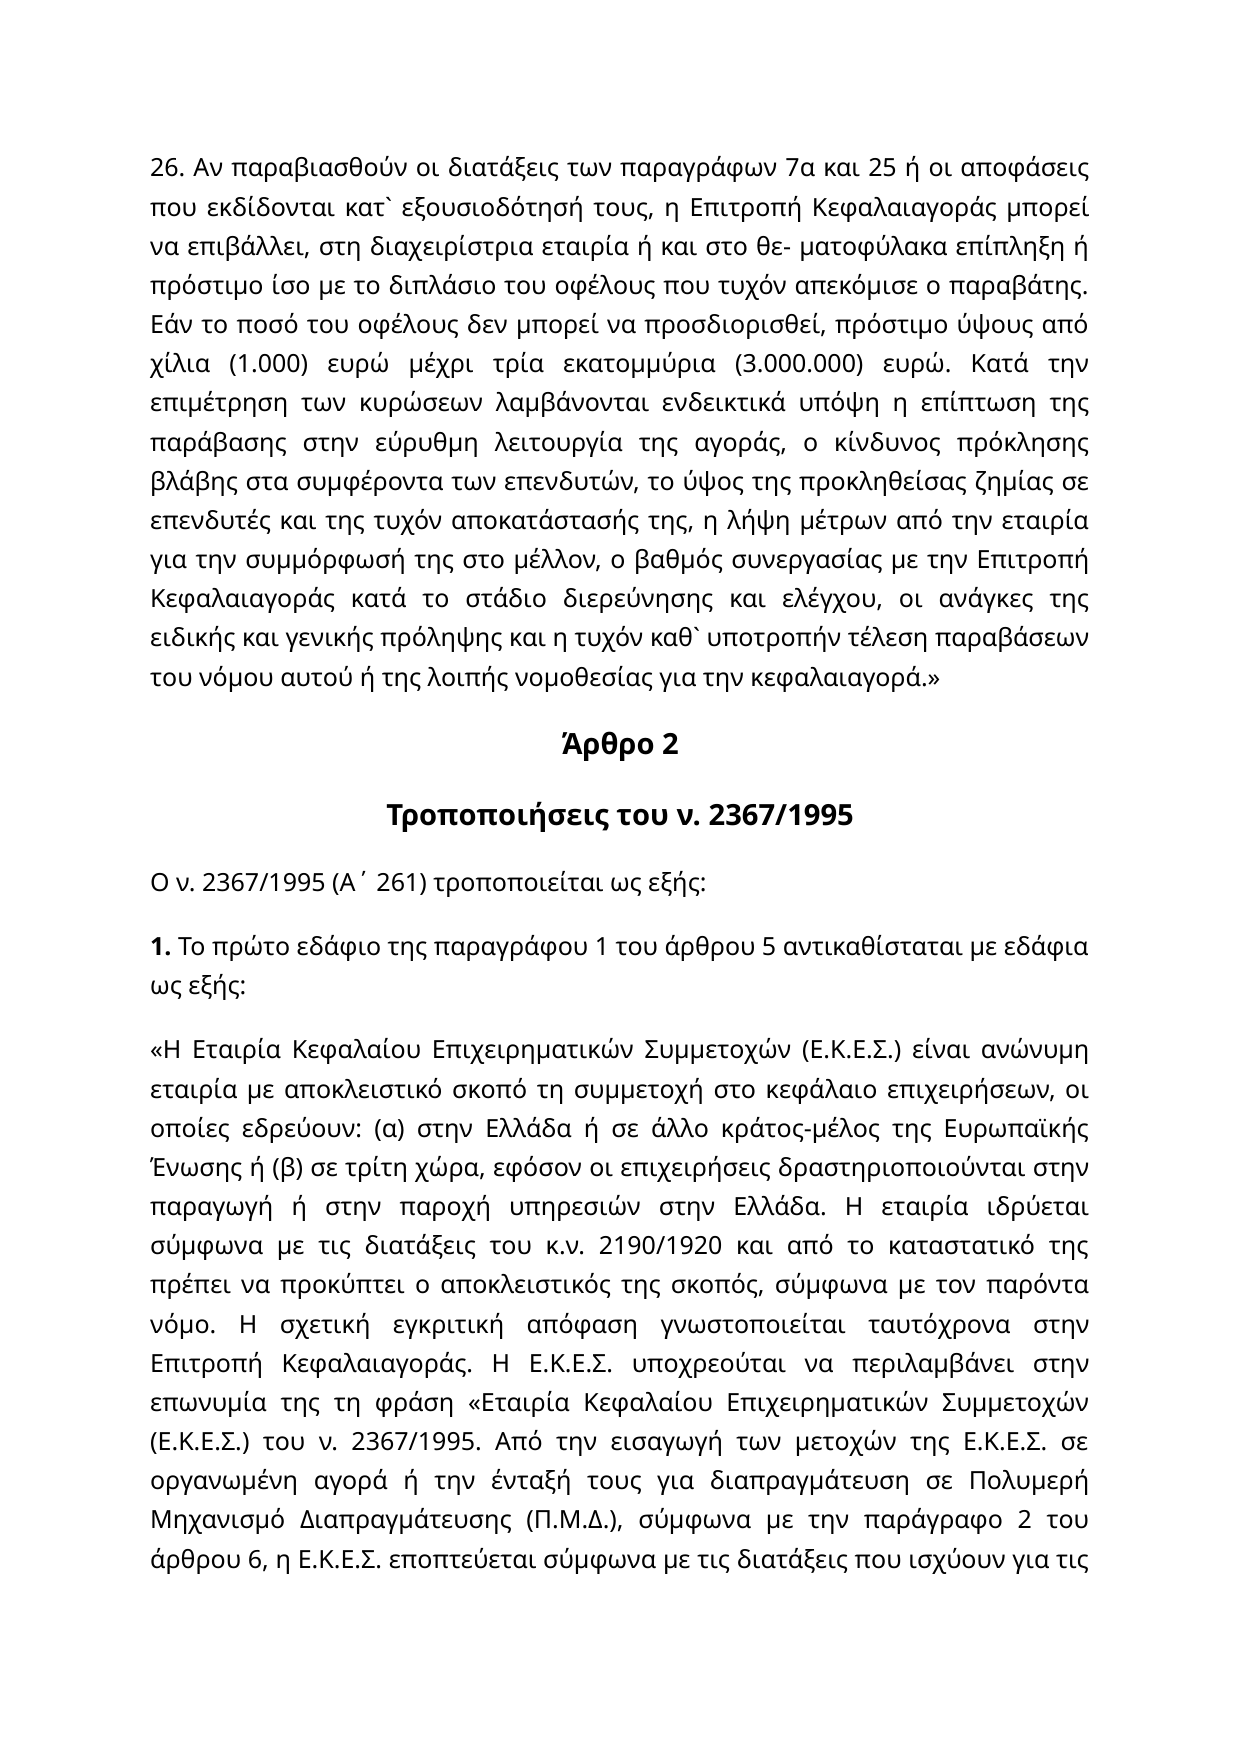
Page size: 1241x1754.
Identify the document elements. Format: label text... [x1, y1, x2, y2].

text 26. Αν παραβιασθούν οι διατάξεις των παραγράφων 7α και 25 ή οι αποφάσεις που εκδίδονται κατ` εξουσιοδότησή τους, η Επιτροπή Κεφαλαιαγοράς μπορεί να επιβάλλει, στη διαχειρίστρια εταιρία ή και στο θε- ματοφύλακα επίπληξη ή πρόστιμο ίσο με το διπλάσιο του οφέλους που τυχόν απεκόμισε ο παραβάτης. Εάν το ποσό του οφέλους δεν μπορεί να προσδιορισθεί, πρόστιμο ύψους από χίλια (1.000) ευρώ μέχρι τρία εκατομμύρια (3.000.000) ευρώ. Κατά την επιμέτρηση των κυρώσεων λαμβάνονται ενδεικτικά υπόψη η επίπτωση της παράβασης στην εύρυθμη λειτουργία της αγοράς, ο κίνδυνος πρόκλησης βλάβης στα συμφέροντα των επενδυτών, το ύψος της προκληθείσας ζημίας σε επενδυτές και της τυχόν αποκατάστασής της, η λήψη μέτρων από την εταιρία για την συμμόρφωσή της στο μέλλον, ο βαθμός συνεργασίας με την Επιτροπή Κεφαλαιαγοράς κατά το στάδιο διερεύνησης και ελέγχου, οι ανάγκες της ειδικής και γενικής πρόληψης και η τυχόν καθ` υποτροπήν τέλεση παραβάσεων του νόμου αυτού ή της λοιπής νομοθεσίας για την κεφαλαιαγορά.» [150, 150, 1090, 693]
text Ο ν. 2367/1995 (Α΄ 261) τροποποιείται ως εξής: [150, 864, 1090, 899]
subtitle Τροποποιήσεις του ν. 2367/1995 [150, 794, 1090, 834]
text «Η Εταιρία Κεφαλαίου Επιχειρηματικών Συμμετοχών (Ε.Κ.Ε.Σ.) είναι ανώνυμη εταιρία με αποκλειστικό σκοπό τη συμμετοχή στο κεφάλαιο επιχειρήσεων, οι οποίες εδρεύουν: (α) στην Ελλάδα ή σε άλλο κράτος-μέλος της Ευρωπαϊκής Ένωσης ή (β) σε τρίτη χώρα, εφόσον οι επιχειρήσεις δραστηριοποιούνται στην παραγωγή ή στην παροχή υπηρεσιών στην Ελλάδα. Η εταιρία ιδρύεται σύμφωνα με τις διατάξεις του κ.ν. 2190/1920 και από το καταστατικό της πρέπει να προκύπτει ο αποκλειστικός της σκοπός, σύμφωνα με τον παρόντα νόμο. Η σχετική εγκριτική απόφαση γνωστοποιείται ταυτόχρονα στην Επιτροπή Κεφαλαιαγοράς. Η Ε.Κ.Ε.Σ. υποχρεούται να περιλαμβάνει στην επωνυμία της τη φράση «Εταιρία Κεφαλαίου Επιχειρηματικών Συμμετοχών (Ε.Κ.Ε.Σ.) του ν. 2367/1995. Από την εισαγωγή των μετοχών της Ε.Κ.Ε.Σ. σε οργανωμένη αγορά ή την ένταξή τους για διαπραγμάτευση σε Πολυμερή Μηχανισμό Διαπραγμάτευσης (Π.Μ.Δ.), σύμφωνα με την παράγραφο 2 του άρθρου 6, η Ε.Κ.Ε.Σ. εποπτεύεται σύμφωνα με τις διατάξεις που ισχύουν για τις [150, 1032, 1090, 1575]
subtitle Άρθρο 2 [150, 723, 1090, 763]
text 1. Το πρώτο εδάφιο της παραγράφου 1 του άρθρου 5 αντικαθίσταται με εδάφια ως εξής: [150, 929, 1090, 1002]
